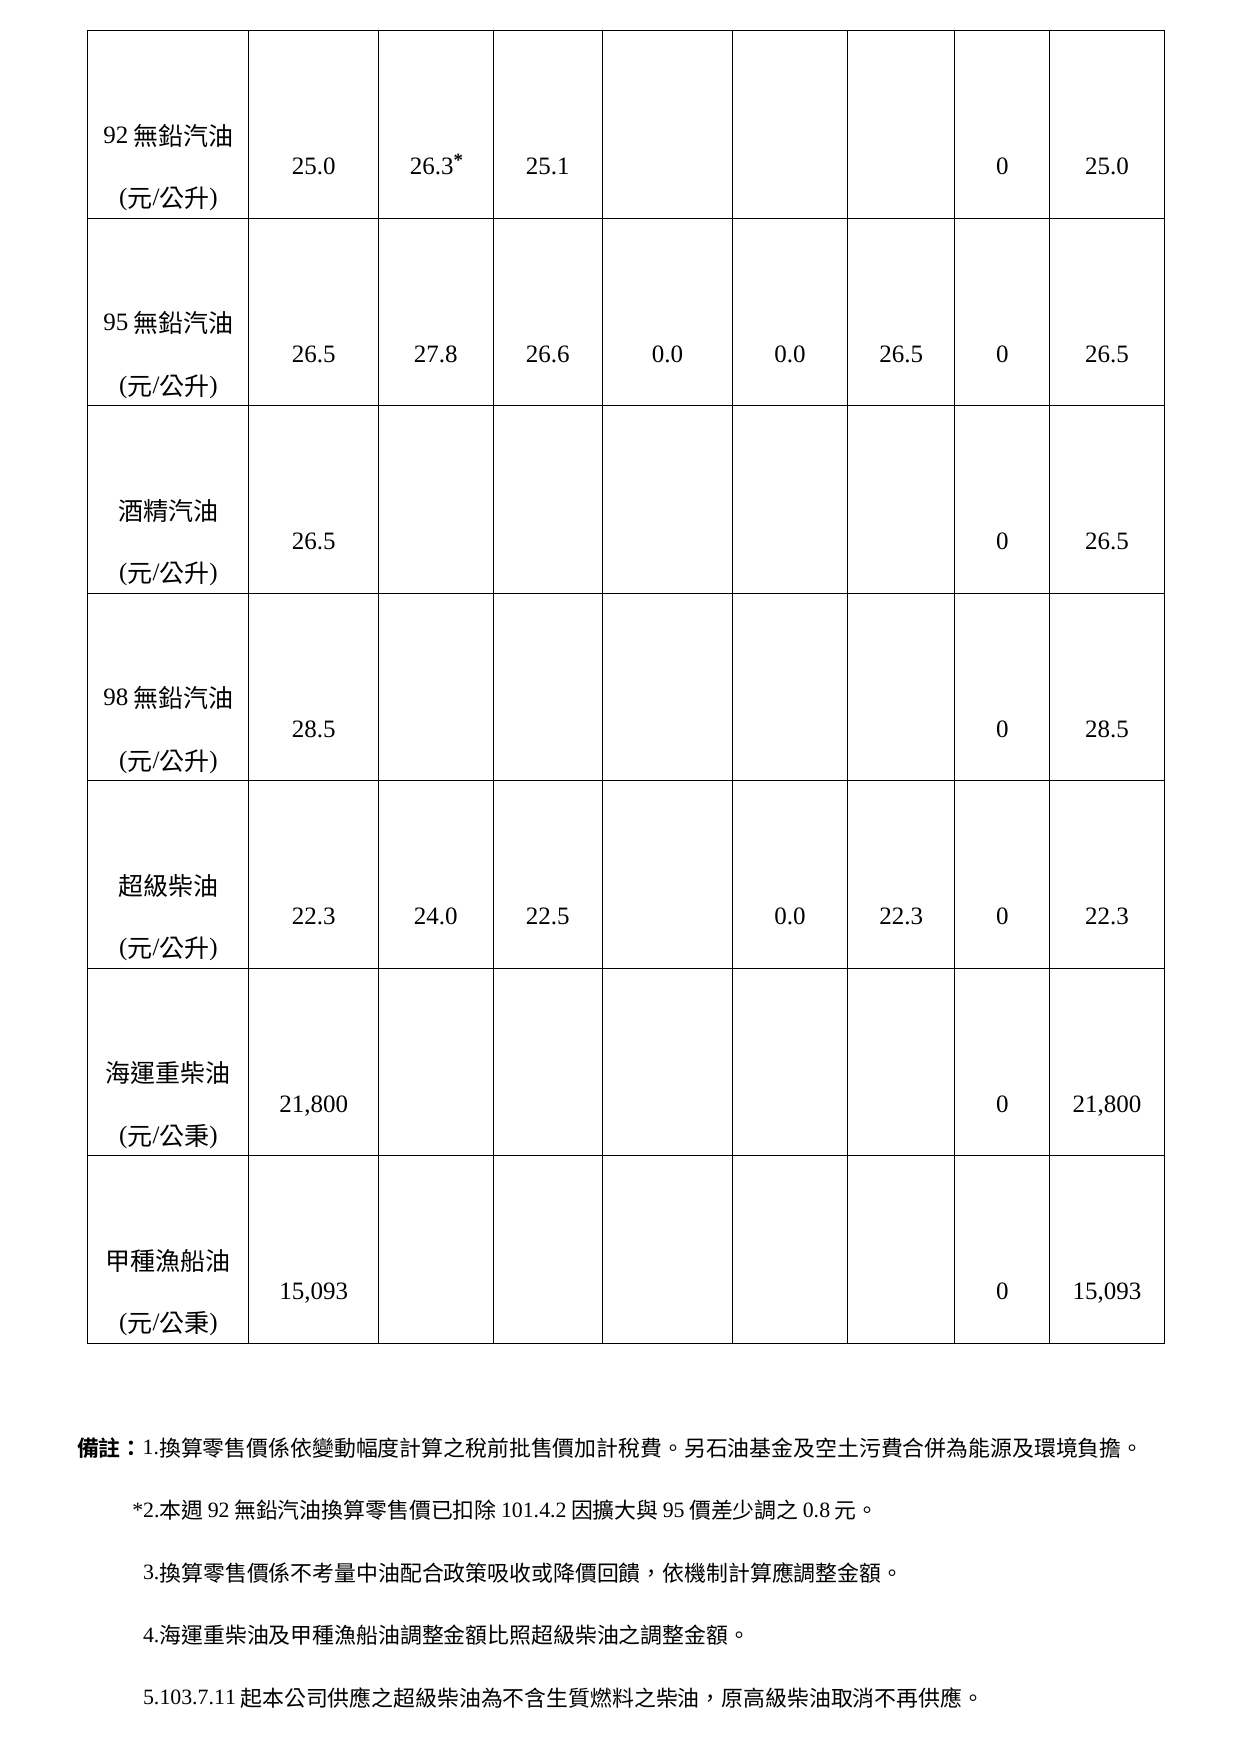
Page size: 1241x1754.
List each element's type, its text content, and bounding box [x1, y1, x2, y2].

table_cell [603, 31, 732, 218]
table_cell 27.8 [379, 219, 493, 405]
table_cell [848, 969, 954, 1155]
table_cell 21,800 [249, 969, 378, 1155]
table_cell 26.3* [379, 31, 493, 218]
table_cell [603, 406, 732, 593]
table_cell [733, 406, 847, 593]
table_cell 98無鉛汽油(元/公升) [88, 594, 248, 780]
table_cell 甲種漁船油(元/公秉) [88, 1156, 248, 1343]
table_cell 24.0 [379, 781, 493, 968]
table_cell 26.5 [249, 406, 378, 593]
table_cell 海運重柴油(元/公秉) [88, 969, 248, 1155]
table_cell 92無鉛汽油(元/公升) [88, 31, 248, 218]
table_cell [494, 969, 602, 1155]
table_cell 26.5 [249, 219, 378, 405]
table_cell [379, 1156, 493, 1343]
table_cell 超級柴油 (元/公升) [88, 781, 248, 968]
table_cell [379, 969, 493, 1155]
table_cell 21,800 [1050, 969, 1164, 1155]
table_cell [603, 594, 732, 780]
table_cell [733, 969, 847, 1155]
table_cell [848, 1156, 954, 1343]
table_cell 0.0 [603, 219, 732, 405]
table_cell 26.6 [494, 219, 602, 405]
table_cell 22.3 [249, 781, 378, 968]
table_cell 0.0 [733, 781, 847, 968]
table_cell 22.3 [1050, 781, 1164, 968]
text *2.本週92無鉛汽油換算零售價已扣除101.4.2因擴大與95價差少調之0.8元。 [113, 1468, 1175, 1530]
table_cell [494, 1156, 602, 1343]
table_cell 0 [955, 594, 1049, 780]
table_cell 0 [955, 1156, 1049, 1343]
table_cell 0 [955, 31, 1049, 218]
table_cell 0 [955, 969, 1049, 1155]
text 5.103.7.11起本公司供應之超級柴油為不含生質燃料之柴油，原高級柴油取消不再供應。 [143, 1655, 1175, 1718]
table_cell 28.5 [249, 594, 378, 780]
table_cell [848, 406, 954, 593]
table_cell [848, 594, 954, 780]
table_cell 0 [955, 219, 1049, 405]
text 3.換算零售價係不考量中油配合政策吸收或降價回饋，依機制計算應調整金額。 [143, 1530, 1175, 1593]
table_cell 22.5 [494, 781, 602, 968]
table_cell [603, 969, 732, 1155]
table_cell 26.5 [1050, 406, 1164, 593]
table_cell 26.5 [1050, 219, 1164, 405]
table_cell [379, 594, 493, 780]
table_cell 95無鉛汽油(元/公升) [88, 219, 248, 405]
table_cell [603, 1156, 732, 1343]
table_cell [848, 31, 954, 218]
table_cell 0 [955, 406, 1049, 593]
text 4.海運重柴油及甲種漁船油調整金額比照超級柴油之調整金額。 [143, 1593, 1175, 1655]
table_cell 0 [955, 781, 1049, 968]
table_cell 25.1 [494, 31, 602, 218]
table_cell 25.0 [1050, 31, 1164, 218]
table_cell 28.5 [1050, 594, 1164, 780]
table_cell 22.3 [848, 781, 954, 968]
text 備註：1.換算零售價係依變動幅度計算之稅前批售價加計稅費。另石油基金及空土污費合併為能源及環境負擔。 [77, 1405, 1175, 1468]
table_cell [494, 406, 602, 593]
table_cell 15,093 [249, 1156, 378, 1343]
table_cell [733, 594, 847, 780]
table_cell 26.5 [848, 219, 954, 405]
table_cell 15,093 [1050, 1156, 1164, 1343]
table_cell [733, 1156, 847, 1343]
table_cell 0.0 [733, 219, 847, 405]
table_cell [733, 31, 847, 218]
table_cell [603, 781, 732, 968]
table_cell [379, 406, 493, 593]
table_cell 25.0 [249, 31, 378, 218]
table_cell [494, 594, 602, 780]
table_cell 酒精汽油 (元/公升) [88, 406, 248, 593]
